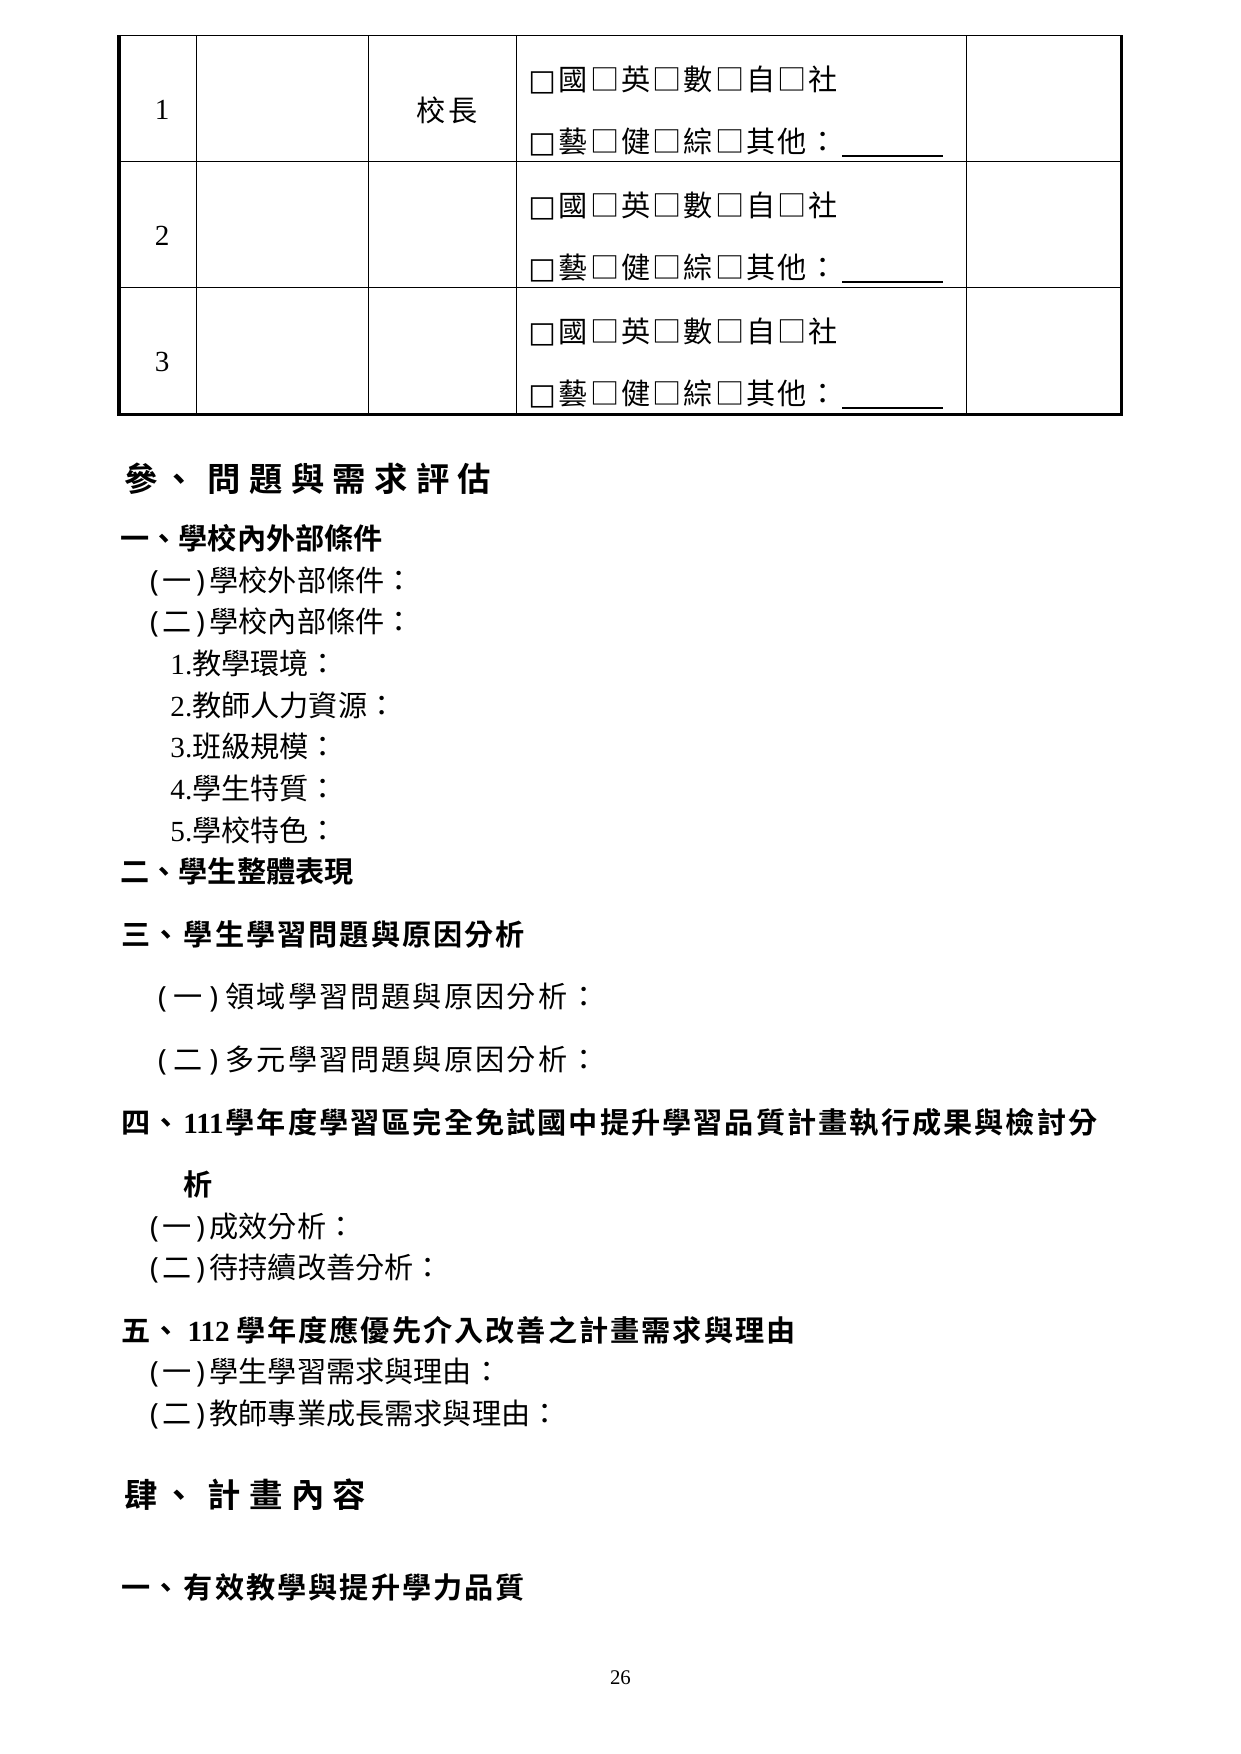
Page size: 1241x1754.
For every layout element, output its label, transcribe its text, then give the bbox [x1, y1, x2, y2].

table_cell □國□英□數□自□社 □藝□健□綜□其他： [517, 288, 966, 413]
table_cell [197, 36, 368, 161]
text 四、111學年度學習區完全免試國中提升學習品質計畫執行成果與檢討分析 [120, 1079, 1120, 1204]
text 1.教學環境： [170, 641, 1120, 683]
table_cell [369, 162, 516, 287]
table_cell 1 [121, 36, 196, 161]
table_cell □國□英□數□自□社 □藝□健□綜□其他： [517, 162, 966, 287]
text (二)教師專業成長需求與理由： [145, 1391, 1120, 1433]
text 2.教師人力資源： [170, 683, 1120, 724]
text 一、學校內外部條件 [120, 516, 1120, 558]
table_cell [369, 288, 516, 413]
text (二)待持續改善分析： [145, 1245, 1120, 1287]
table_cell [967, 36, 1120, 161]
table_cell 3 [121, 288, 196, 413]
text 5.學校特色： [170, 808, 1120, 849]
table_cell [197, 162, 368, 287]
text 4.學生特質： [170, 766, 1120, 808]
text 3.班級規模： [170, 724, 1120, 766]
text 五、112學年度應優先介入改善之計畫需求與理由 [120, 1287, 1120, 1349]
text (一)學校外部條件： [145, 558, 1120, 599]
text 參、問題與需求評估 [120, 435, 1120, 497]
text 肆、計畫內容 [120, 1452, 1120, 1514]
text (二)多元學習問題與原因分析： [145, 1016, 1120, 1079]
text (二)學校內部條件： [145, 599, 1120, 641]
text 二、學生整體表現 [120, 849, 1120, 891]
table_cell □國□英□數□自□社 □藝□健□綜□其他： [517, 36, 966, 161]
text (一)學生學習需求與理由： [145, 1349, 1120, 1391]
table_cell [197, 288, 368, 413]
table_cell 2 [121, 162, 196, 287]
table_cell [967, 288, 1120, 413]
text (一)領域學習問題與原因分析： [145, 954, 1120, 1016]
table_cell 校長 [369, 36, 516, 161]
text (一)成效分析： [145, 1204, 1120, 1245]
table_cell [967, 162, 1120, 287]
text 三、學生學習問題與原因分析 [120, 891, 1120, 954]
text 一、有效教學與提升學力品質 [120, 1544, 1120, 1607]
